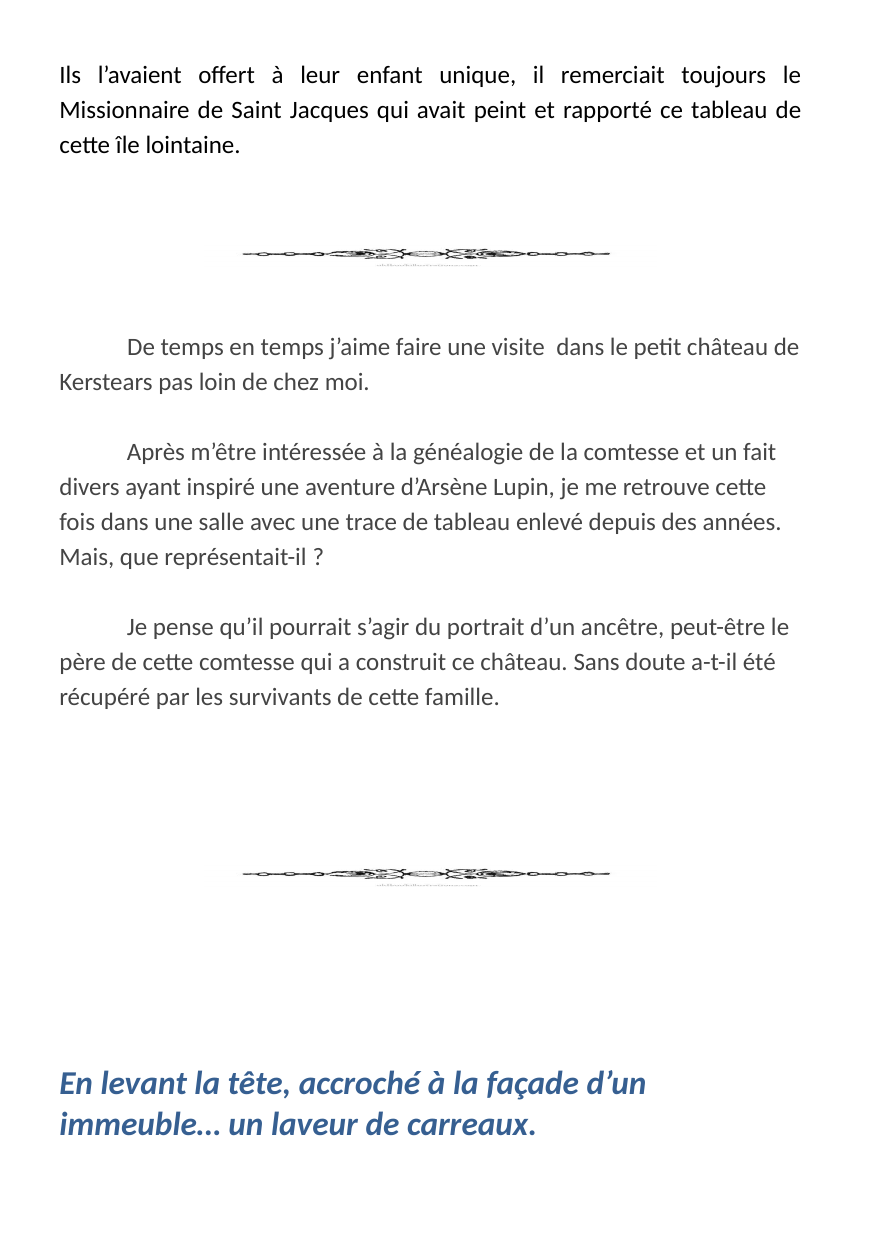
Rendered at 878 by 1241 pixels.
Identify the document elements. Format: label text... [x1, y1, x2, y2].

text En levant la tête, accroché à la façade d’un immeuble… un laveur de carreaux. [59, 1062, 802, 1143]
text De temps en temps j’aime faire une visite dans le petit château de Kerstears pas loin de chez moi. [59, 327, 802, 397]
text Je pense qu’il pourrait s’agir du portrait d’un ancêtre, peut-être le père de cette comtesse qui a construit ce château. Sans doute a-t-il été récupéré par les survivants de cette famille. [59, 607, 802, 712]
text Après m’être intéressée à la généalogie de la comtesse et un fait divers ayant inspiré une aventure d’Arsène Lupin, je me retrouve cette fois dans une salle avec une trace de tableau enlevé depuis des années. Mais, que représentait-il ? [59, 432, 802, 572]
text Ils l’avaient offert à leur enfant unique, il remerciait toujours le Missionnaire de Saint Jacques qui avait peint et rapporté ce tableau de cette île lointaine. [59, 59, 802, 159]
picture [204, 240, 657, 267]
picture [204, 860, 657, 887]
